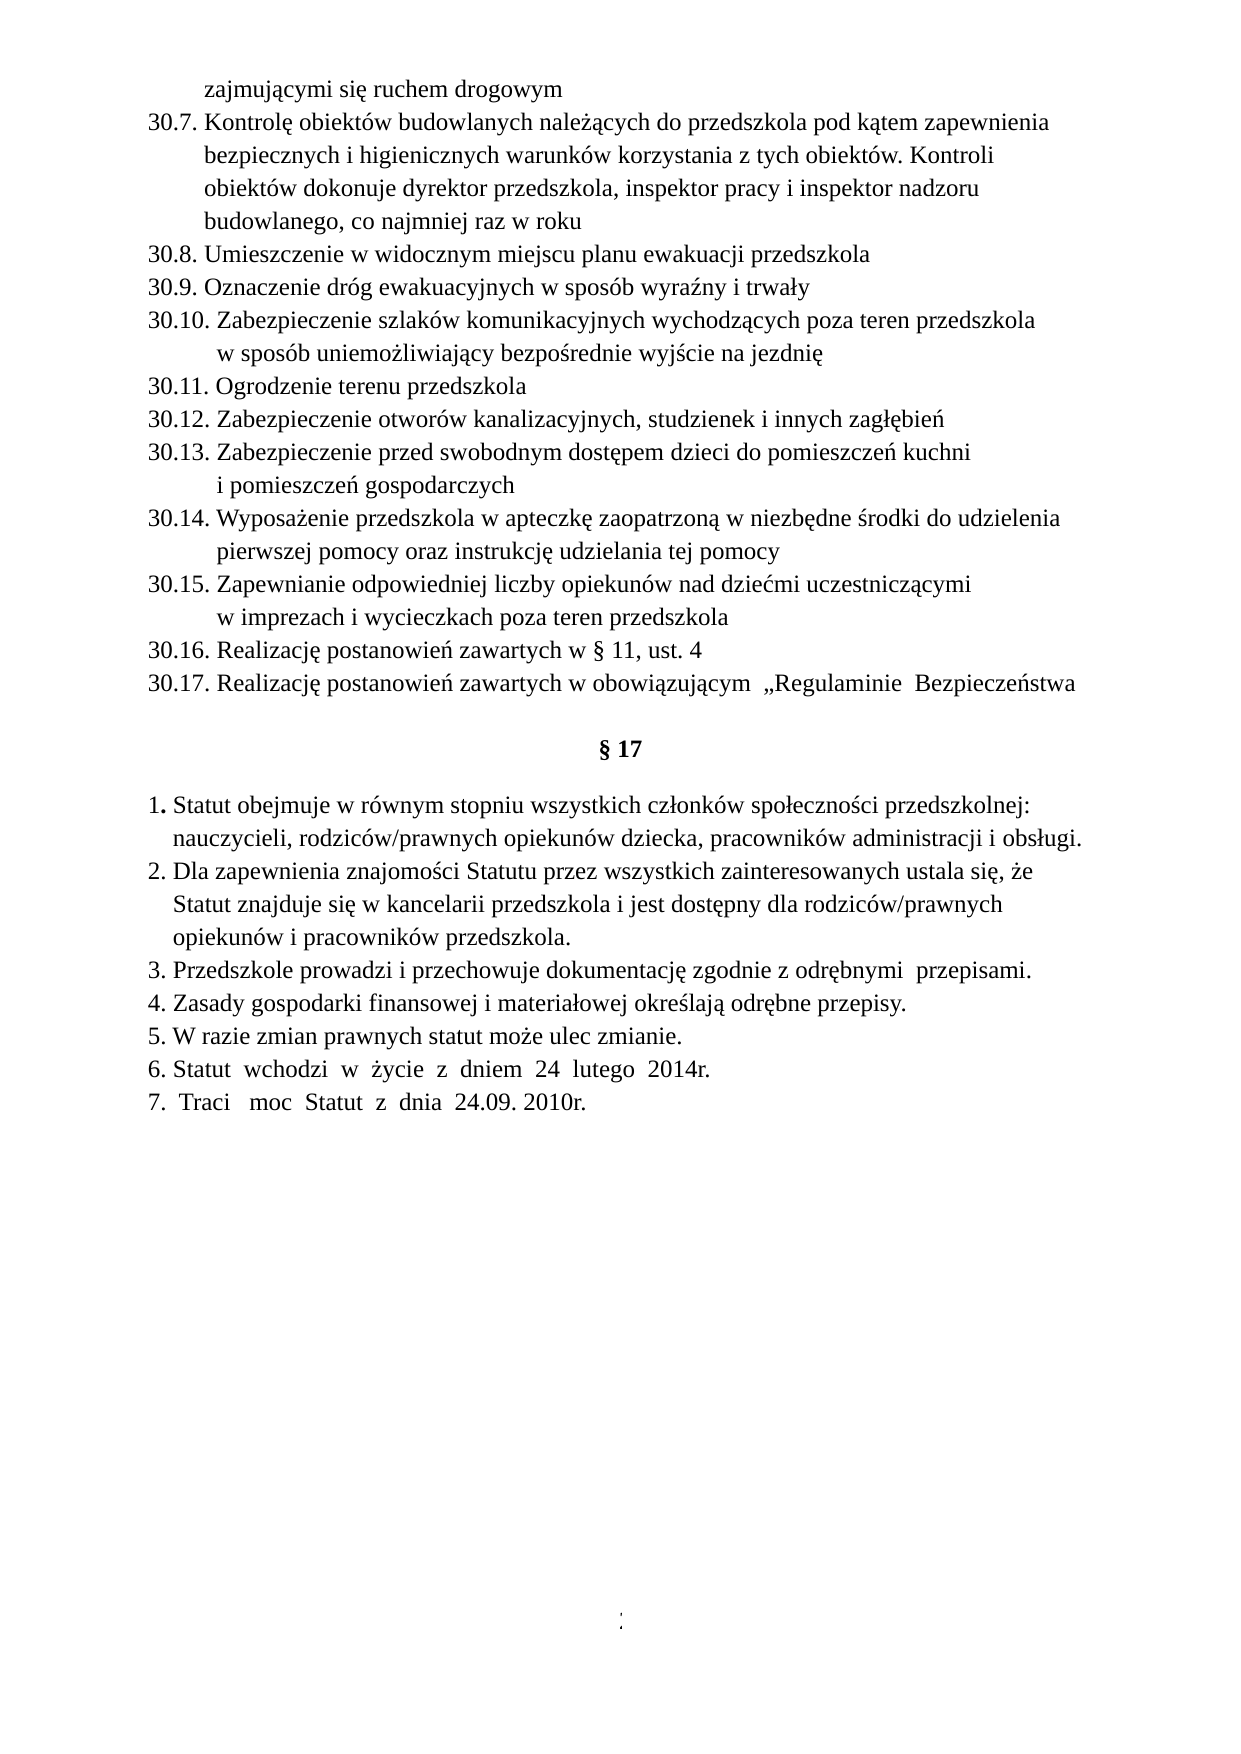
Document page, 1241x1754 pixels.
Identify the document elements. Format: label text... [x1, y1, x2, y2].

text 30.7. Kontrolę obiektów budowlanych należących do przedszkola pod kątem zapewnienia [148, 107, 1092, 136]
text 30.16. Realizację postanowień zawartych w § 11, ust. 4 [148, 635, 1092, 664]
text pierwszej pomocy oraz instrukcję udzielania tej pomocy [148, 536, 1092, 565]
text nauczycieli, rodziców/prawnych opiekunów dziecka, pracowników administracji i obsługi. [148, 823, 1092, 852]
text 30.9. Oznaczenie dróg ewakuacyjnych w sposób wyraźny i trwały [148, 272, 1092, 301]
text 4. Zasady gospodarki finansowej i materiałowej określają odrębne przepisy. [148, 988, 1092, 1017]
text 30.12. Zabezpieczenie otworów kanalizacyjnych, studzienek i innych zagłębień [148, 404, 1092, 433]
text budowlanego, co najmniej raz w roku [148, 206, 1092, 234]
text i pomieszczeń gospodarczych [148, 470, 1092, 499]
text 6. Statut wchodzi w życie z dniem 24 lutego 2014r. [148, 1054, 1092, 1083]
text 30.11. Ogrodzenie terenu przedszkola [148, 371, 1092, 400]
text zajmującymi się ruchem drogowym [148, 74, 1092, 102]
text opiekunów i pracowników przedszkola. [148, 922, 1092, 951]
text 3. Przedszkole prowadzi i przechowuje dokumentację zgodnie z odrębnymi przepisami. [148, 955, 1092, 984]
text w sposób uniemożliwiający bezpośrednie wyjście na jezdnię [148, 338, 1092, 367]
text 30.8. Umieszczenie w widocznym miejscu planu ewakuacji przedszkola [148, 239, 1092, 268]
text Statut znajduje się w kancelarii przedszkola i jest dostępny dla rodziców/prawnych [148, 889, 1092, 918]
text bezpiecznych i higienicznych warunków korzystania z tych obiektów. Kontroli [148, 140, 1092, 168]
text 30.10. Zabezpieczenie szlaków komunikacyjnych wychodzących poza teren przedszkola [148, 305, 1092, 334]
text 1. Statut obejmuje w równym stopniu wszystkich członków społeczności przedszkolnej: [148, 790, 1092, 818]
text 2. Dla zapewnienia znajomości Statutu przez wszystkich zainteresowanych ustala się, że [148, 856, 1092, 884]
text 30.13. Zabezpieczenie przed swobodnym dostępem dzieci do pomieszczeń kuchni [148, 437, 1092, 466]
text 30.15. Zapewnianie odpowiedniej liczby opiekunów nad dziećmi uczestniczącymi [148, 569, 1092, 598]
text 7. Traci moc Statut z dnia 24.09. 2010r. [148, 1087, 1092, 1116]
text 30.17. Realizację postanowień zawartych w obowiązującym „Regulaminie Bezpieczeństwa [148, 668, 1092, 697]
text § 17 [148, 734, 1092, 763]
text 30.14. Wyposażenie przedszkola w apteczkę zaopatrzoną w niezbędne środki do udzielenia [148, 503, 1092, 532]
text w imprezach i wycieczkach poza teren przedszkola [148, 602, 1092, 631]
text 5. W razie zmian prawnych statut może ulec zmianie. [148, 1021, 1092, 1050]
text obiektów dokonuje dyrektor przedszkola, inspektor pracy i inspektor nadzoru [148, 173, 1092, 202]
